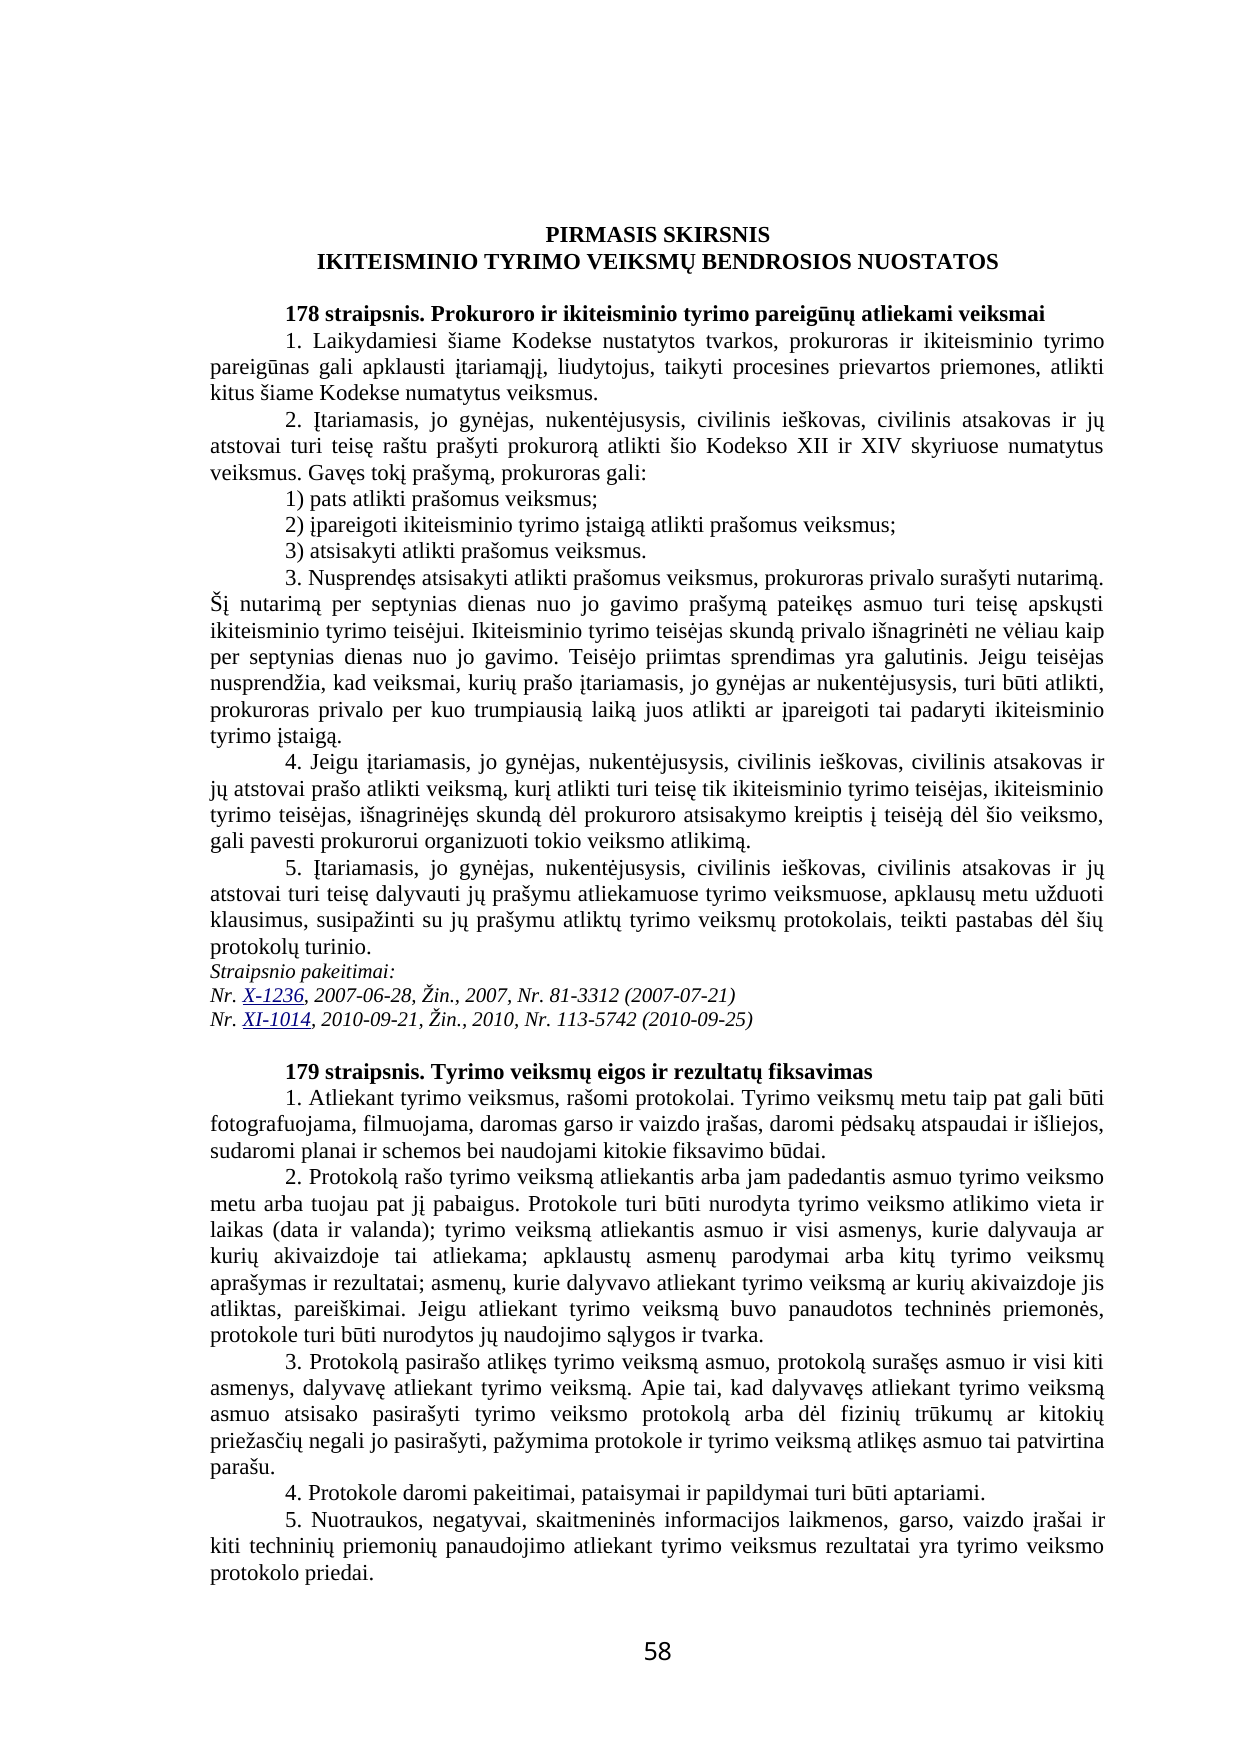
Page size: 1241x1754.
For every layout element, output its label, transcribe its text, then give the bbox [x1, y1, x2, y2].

text 2. Protokolą rašo tyrimo veiksmą atliekantis arba jam padedantis asmuo tyrimo veiksmo metu arba tuojau pat jį pabaigus. Protokole turi būti nurodyta tyrimo veiksmo atlikimo vieta ir laikas (data ir valanda); tyrimo veiksmą atliekantis asmuo ir visi asmenys, kurie dalyvauja ar kurių akivaizdoje tai atliekama; apklaustų asmenų parodymai arba kitų tyrimo veiksmų aprašymas ir rezultatai; asmenų, kurie dalyvavo atliekant tyrimo veiksmą ar kurių akivaizdoje jis atliktas, pareiškimai. Jeigu atliekant tyrimo veiksmą buvo panaudotos techninės priemonės, protokole turi būti nurodytos jų naudojimo sąlygos ir tvarka. [210, 1163, 1106, 1348]
text 3. Nusprendęs atsisakyti atlikti prašomus veiksmus, prokuroras privalo surašyti nutarimą. Šį nutarimą per septynias dienas nuo jo gavimo prašymą pateikęs asmuo turi teisę apskųsti ikiteisminio tyrimo teisėjui. Ikiteisminio tyrimo teisėjas skundą privalo išnagrinėti ne vėliau kaip per septynias dienas nuo jo gavimo. Teisėjo priimtas sprendimas yra galutinis. Jeigu teisėjas nusprendžia, kad veiksmai, kurių prašo įtariamasis, jo gynėjas ar nukentėjusysis, turi būti atlikti, prokuroras privalo per kuo trumpiausią laiką juos atlikti ar įpareigoti tai padaryti ikiteisminio tyrimo įstaigą. [210, 564, 1106, 748]
text 4. Protokole daromi pakeitimai, pataisymai ir papildymai turi būti aptariami. [210, 1479, 1106, 1506]
text Straipsnio pakeitimai: [210, 959, 1106, 983]
text 179 straipsnis. Tyrimo veiksmų eigos ir rezultatų fiksavimas [210, 1058, 1106, 1084]
text 1. Atliekant tyrimo veiksmus, rašomi protokolai. Tyrimo veiksmų metu taip pat gali būti fotografuojama, filmuojama, daromas garso ir vaizdo įrašas, daromi pėdsakų atspaudai ir išliejos, sudaromi planai ir schemos bei naudojami kitokie fiksavimo būdai. [210, 1084, 1106, 1163]
text 1. Laikydamiesi šiame Kodekse nustatytos tvarkos, prokuroras ir ikiteisminio tyrimo pareigūnas gali apklausti įtariamąjį, liudytojus, taikyti procesines prievartos priemones, atlikti kitus šiame Kodekse numatytus veiksmus. [210, 327, 1106, 406]
text 3) atsisakyti atlikti prašomus veiksmus. [210, 538, 1106, 564]
text Nr. XI-1014, 2010-09-21, Žin., 2010, Nr. 113-5742 (2010-09-25) [210, 1007, 1106, 1031]
text 3. Protokolą pasirašo atlikęs tyrimo veiksmą asmuo, protokolą surašęs asmuo ir visi kiti asmenys, dalyvavę atliekant tyrimo veiksmą. Apie tai, kad dalyvavęs atliekant tyrimo veiksmą asmuo atsisako pasirašyti tyrimo veiksmo protokolą arba dėl fizinių trūkumų ar kitokių priežasčių negali jo pasirašyti, pažymima protokole ir tyrimo veiksmą atlikęs asmuo tai patvirtina parašu. [210, 1348, 1106, 1479]
text 5. Įtariamasis, jo gynėjas, nukentėjusysis, civilinis ieškovas, civilinis atsakovas ir jų atstovai turi teisę dalyvauti jų prašymu atliekamuose tyrimo veiksmuose, apklausų metu užduoti klausimus, susipažinti su jų prašymu atliktų tyrimo veiksmų protokolais, teikti pastabas dėl šių protokolų turinio. [210, 854, 1106, 959]
subtitle PIRMASIS SKIRSNIS [210, 221, 1106, 248]
text 2. Įtariamasis, jo gynėjas, nukentėjusysis, civilinis ieškovas, civilinis atsakovas ir jų atstovai turi teisę raštu prašyti prokurorą atlikti šio Kodekso XII ir XIV skyriuose numatytus veiksmus. Gavęs tokį prašymą, prokuroras gali: [210, 406, 1106, 485]
text 178 straipsnis. Prokuroro ir ikiteisminio tyrimo pareigūnų atliekami veiksmai [285, 300, 1106, 327]
text 1) pats atlikti prašomus veiksmus; [210, 485, 1106, 511]
text 4. Jeigu įtariamasis, jo gynėjas, nukentėjusysis, civilinis ieškovas, civilinis atsakovas ir jų atstovai prašo atlikti veiksmą, kurį atlikti turi teisę tik ikiteisminio tyrimo teisėjas, ikiteisminio tyrimo teisėjas, išnagrinėjęs skundą dėl prokuroro atsisakymo kreiptis į teisėją dėl šio veiksmo, gali pavesti prokurorui organizuoti tokio veiksmo atlikimą. [210, 748, 1106, 854]
text 5. Nuotraukos, negatyvai, skaitmeninės informacijos laikmenos, garso, vaizdo įrašai ir kiti techninių priemonių panaudojimo atliekant tyrimo veiksmus rezultatai yra tyrimo veiksmo protokolo priedai. [210, 1506, 1106, 1585]
text 2) įpareigoti ikiteisminio tyrimo įstaigą atlikti prašomus veiksmus; [210, 511, 1106, 538]
text Ikiteisminio tyrimo veiksmų bendrosios nuostatos [210, 248, 1106, 274]
text Nr. X-1236, 2007-06-28, Žin., 2007, Nr. 81-3312 (2007-07-21) [210, 983, 1106, 1007]
